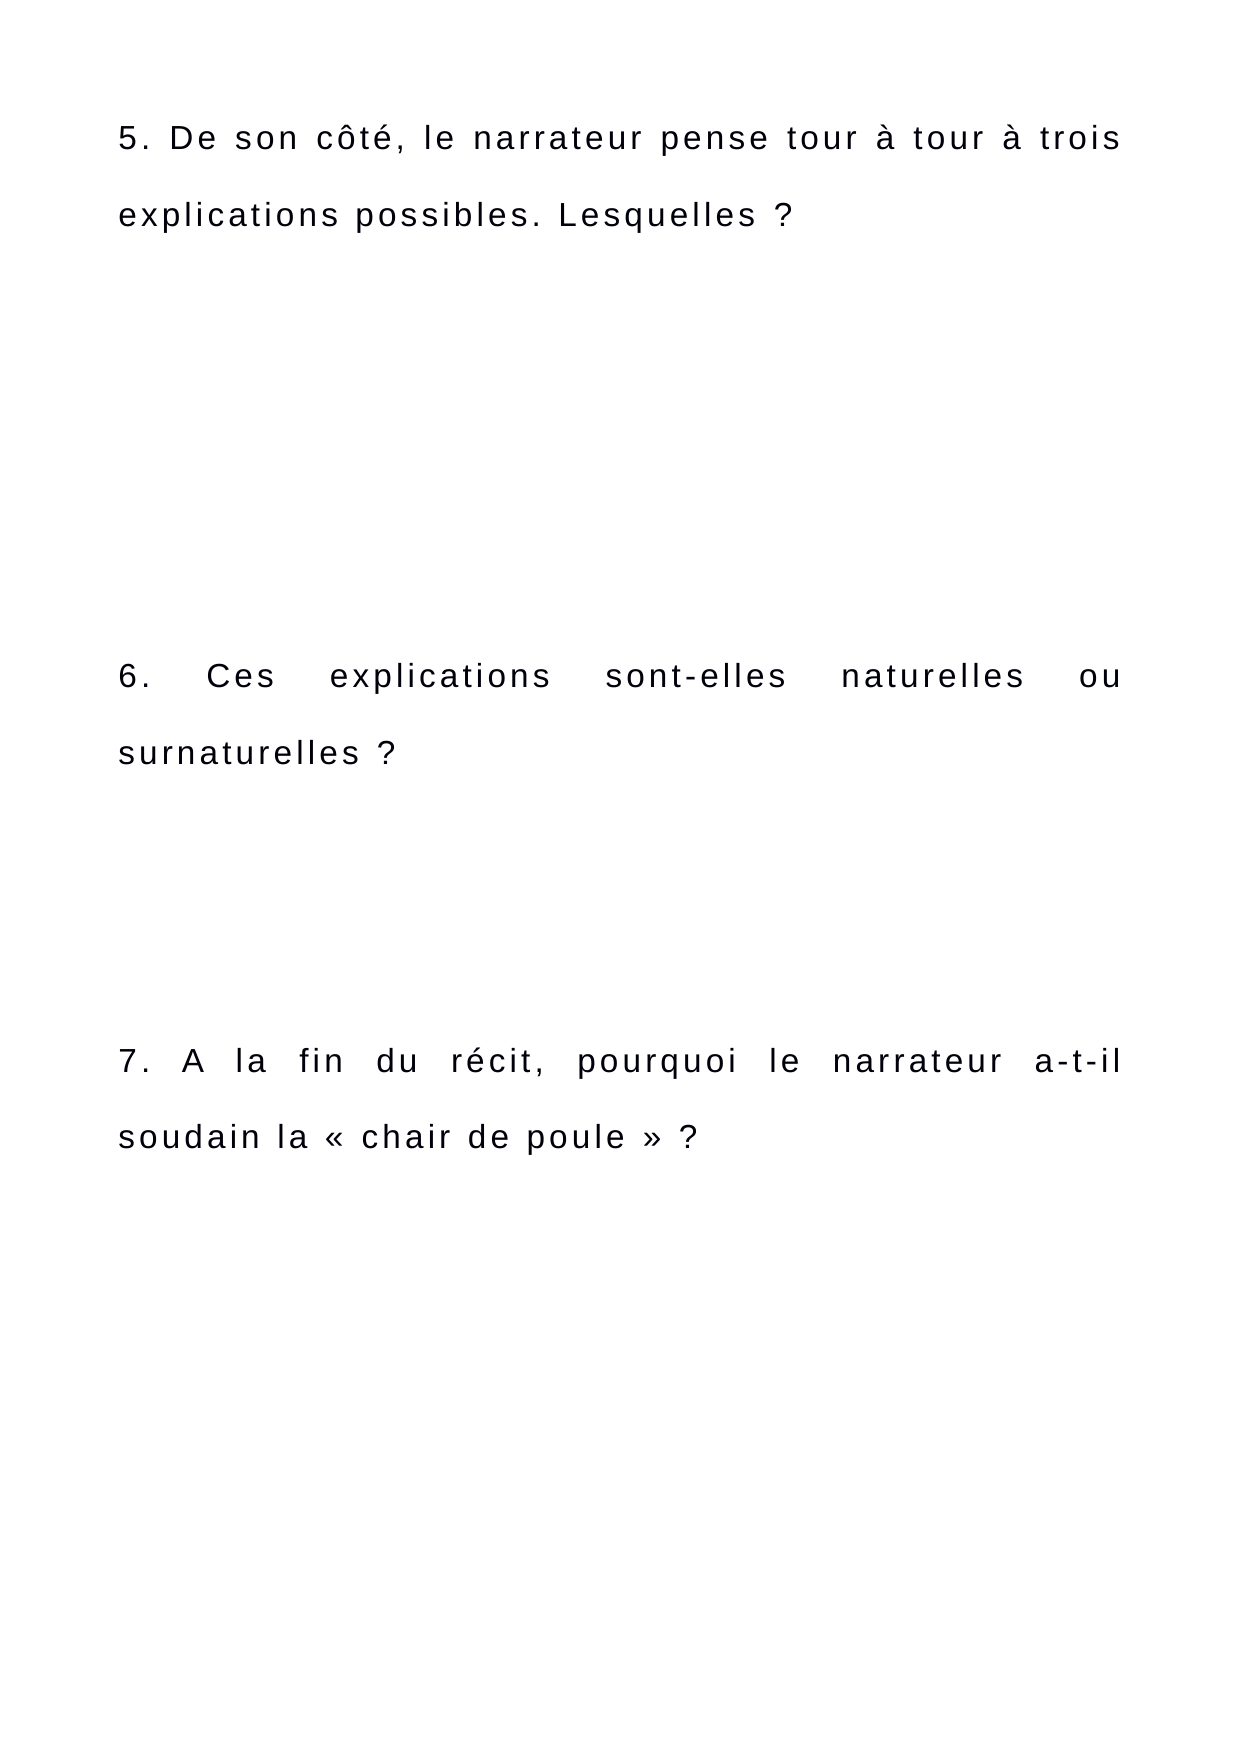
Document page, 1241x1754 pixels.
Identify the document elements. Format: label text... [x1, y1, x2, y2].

text 6. Ces explications sont-elles naturelles ou surnaturelles ? [118, 656, 1122, 772]
text 5. De son côté, le narrateur pense tour à tour à trois explications possibles. Lesquelles ? [118, 118, 1122, 233]
text 7. A la fin du récit, pourquoi le narrateur a-t-il soudain la « chair de poule » ? [118, 1041, 1122, 1156]
